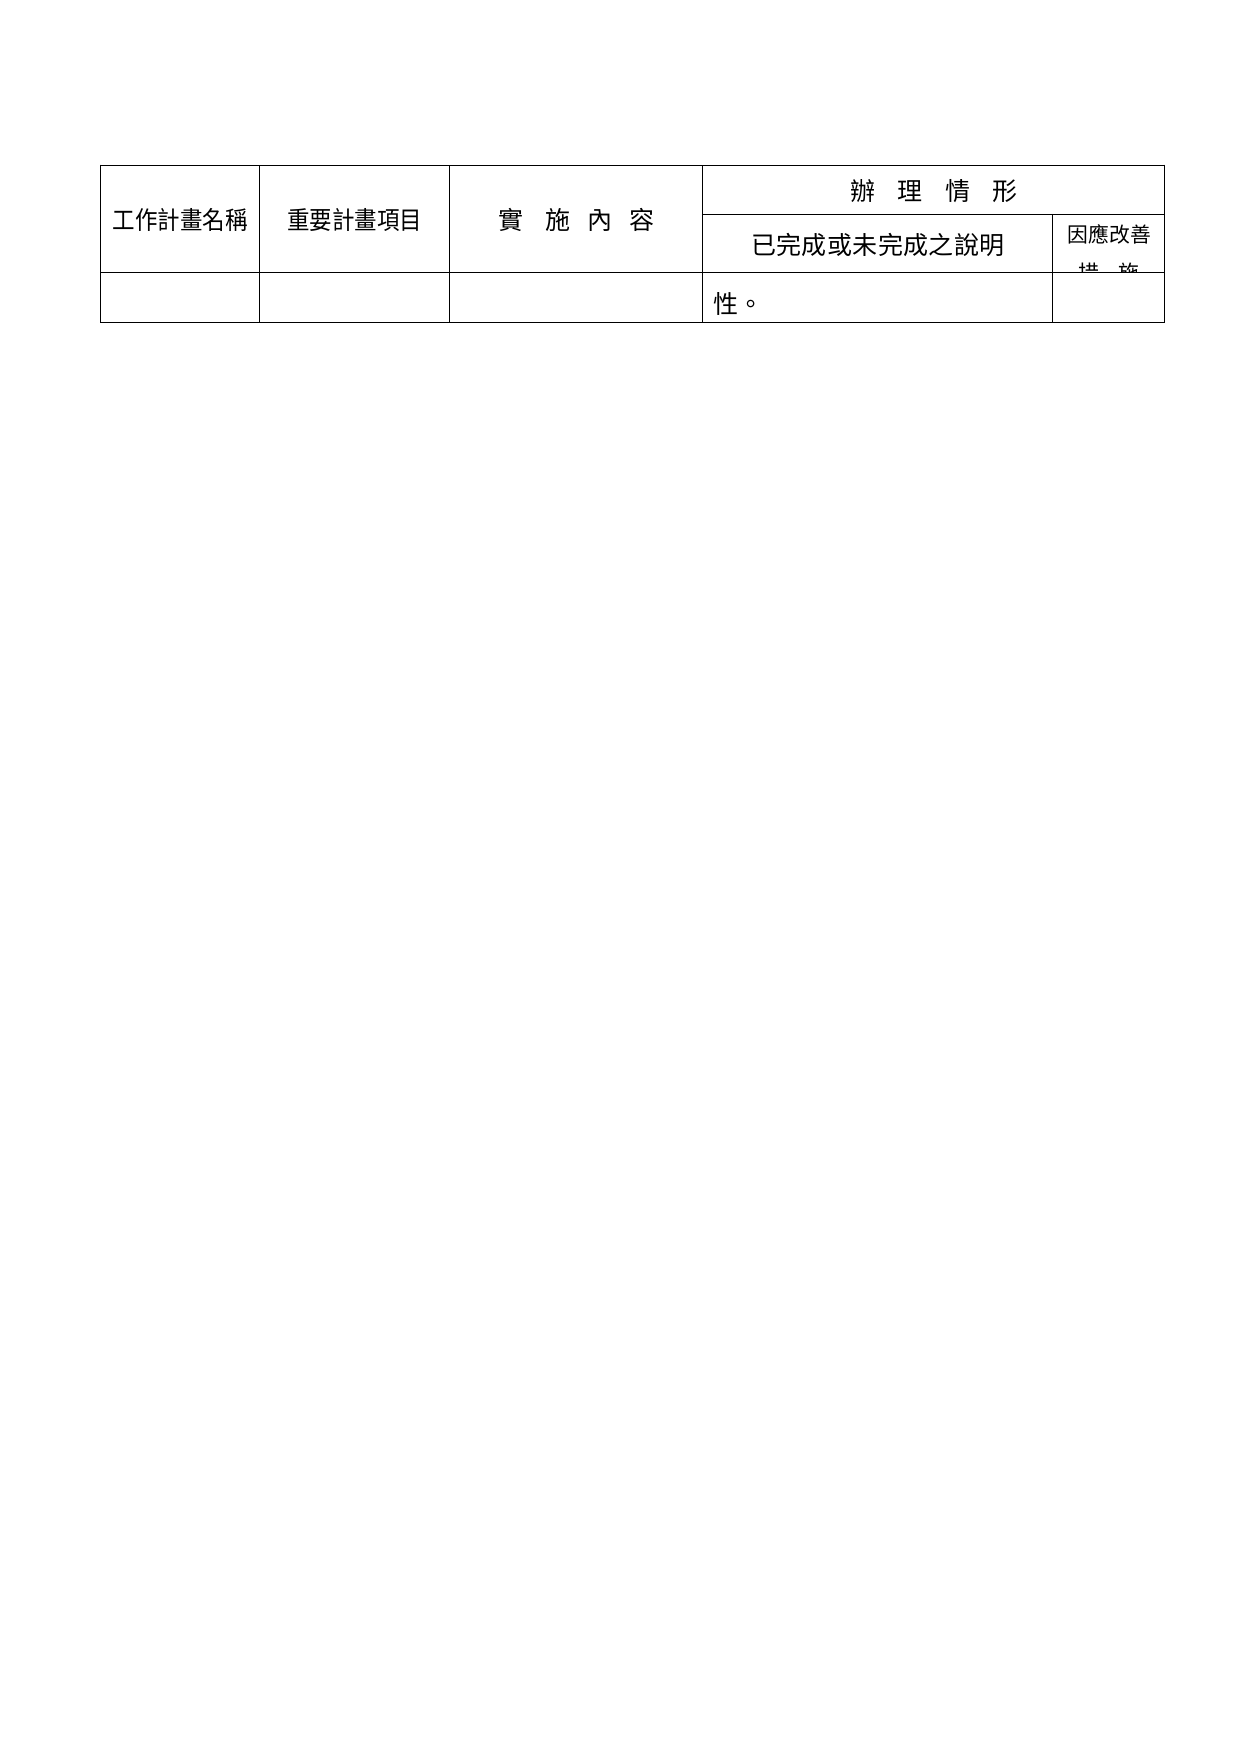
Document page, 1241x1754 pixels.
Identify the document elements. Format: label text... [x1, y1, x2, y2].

table_cell 一般行政 (綜合規劃處) 中央總 預算核 編及執 行 (公務預 算處) 三、特種基金預算核編及執行 (基金預 算處) 會計及決算業務 (會計決 算處) 五、綜合統計業務 (綜合統 計處) 六、國勢普查業務(國勢普查處) 七、主計訓練業務 (人事處) 八、主計資訊業務 (主計資訊處) [101, 273, 259, 322]
table_header 重要計畫項目 [260, 166, 449, 272]
table_header 實 施 內 容 [450, 166, 702, 272]
table_cell [1053, 273, 1164, 322]
table_header 工作計畫名稱 [101, 166, 259, 272]
table_cell 已完成或未完成之說明 [703, 215, 1052, 272]
table_cell 因應改善措 施 [1053, 215, 1164, 272]
table_header 辦 理 情 形 [703, 166, 1164, 214]
table_cell [260, 273, 449, 322]
